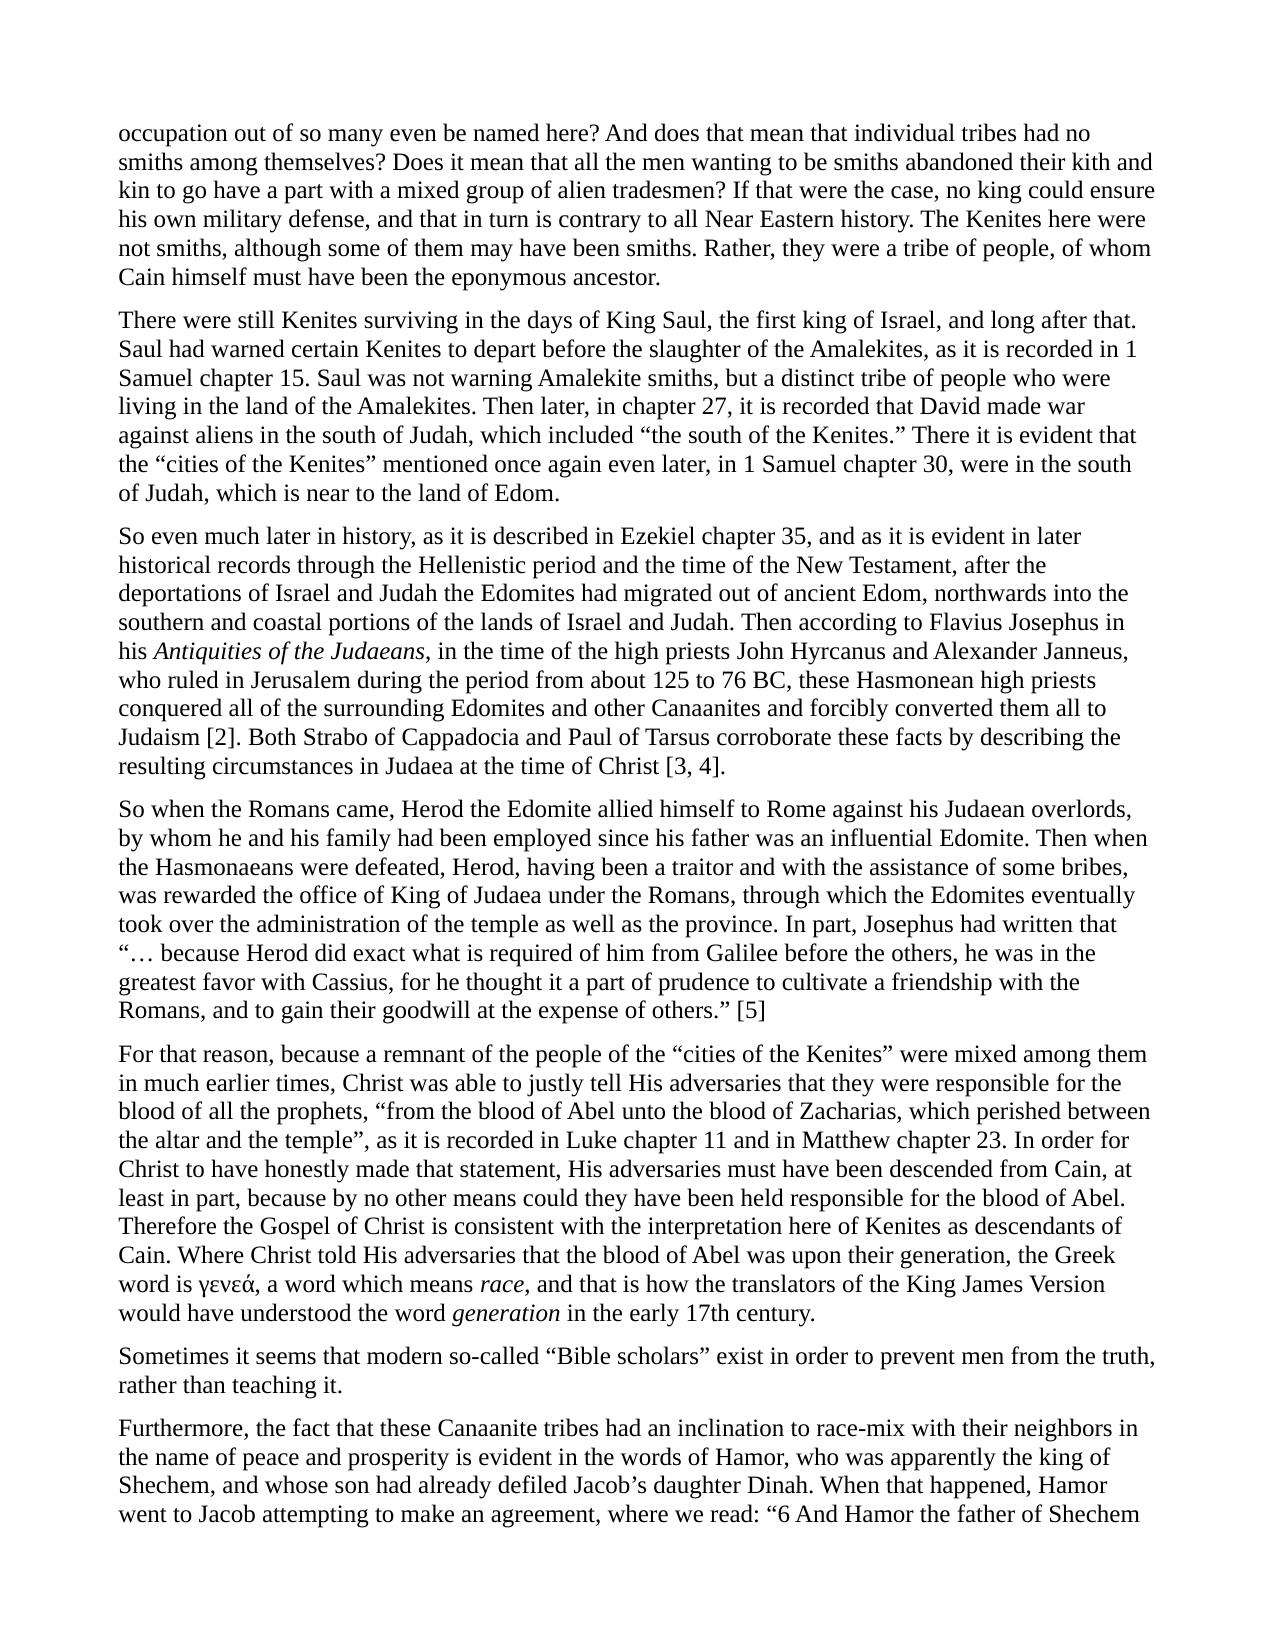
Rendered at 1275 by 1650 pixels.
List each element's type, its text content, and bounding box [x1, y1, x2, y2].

text Furthermore, the fact that these Canaanite tribes had an inclination to race-mix with their neighbors in the name of peace and prosperity is evident in the words of Hamor, who was apparently the king of Shechem, and whose son had already defiled Jacob’s daughter Dinah. When that happened, Hamor went to Jacob attempting to make an agreement, where we read: “6 And Hamor the father of Shechem [118, 1413, 1157, 1528]
text For that reason, because a remnant of the people of the “cities of the Kenites” were mixed among them in much earlier times, Christ was able to justly tell His adversaries that they were responsible for the blood of all the prophets, “from the blood of Abel unto the blood of Zacharias, which perished between the altar and the temple”, as it is recorded in Luke chapter 11 and in Matthew chapter 23. In order for Christ to have honestly made that statement, His adversaries must have been descended from Cain, at least in part, because by no other means could they have been held responsible for the blood of Abel. Therefore the Gospel of Christ is consistent with the interpretation here of Kenites as descendants of Cain. Where Christ told His adversaries that the blood of Abel was upon their generation, the Greek word is γενεά, a word which means race, and that is how the translators of the King James Version would have understood the word generation in the early 17th century. [118, 1039, 1157, 1326]
text So even much later in history, as it is described in Ezekiel chapter 35, and as it is evident in later historical records through the Hellenistic period and the time of the New Testament, after the deportations of Israel and Judah the Edomites had migrated out of ancient Edom, northwards into the southern and coastal portions of the lands of Israel and Judah. Then according to Flavius Josephus in his Antiquities of the Judaeans, in the time of the high priests John Hyrcanus and Alexander Janneus, who ruled in Jerusalem during the period from about 125 to 76 BC, these Hasmonean high priests conquered all of the surrounding Edomites and other Canaanites and forcibly converted them all to Judaism [2]. Both Strabo of Cappadocia and Paul of Tarsus corroborate these facts by describing the resulting circumstances in Judaea at the time of Christ [3, 4]. [118, 521, 1157, 780]
text There were still Kenites surviving in the days of King Saul, the first king of Israel, and long after that. Saul had warned certain Kenites to depart before the slaughter of the Amalekites, as it is recorded in 1 Samuel chapter 15. Saul was not warning Amalekite smiths, but a distinct tribe of people who were living in the land of the Amalekites. Then later, in chapter 27, it is recorded that David made war against aliens in the south of Judah, which included “the south of the Kenites.” There it is evident that the “cities of the Kenites” mentioned once again even later, in 1 Samuel chapter 30, were in the south of Judah, which is near to the land of Edom. [118, 305, 1157, 506]
text So when the Romans came, Herod the Edomite allied himself to Rome against his Judaean overlords, by whom he and his family had been employed since his father was an influential Edomite. Then when the Hasmonaeans were defeated, Herod, having been a traitor and with the assistance of some bribes, was rewarded the office of King of Judaea under the Romans, through which the Edomites eventually took over the administration of the temple as well as the province. In part, Josephus had written that “… because Herod did exact what is required of him from Galilee before the others, he was in the greatest favor with Cassius, for he thought it a part of prudence to cultivate a friendship with the Romans, and to gain their goodwill at the expense of others.” [5] [118, 794, 1157, 1024]
text Sometimes it seems that modern so-called “Bible scholars” exist in order to prevent men from the truth, rather than teaching it. [118, 1341, 1157, 1398]
text occupation out of so many even be named here? And does that mean that individual tribes had no smiths among themselves? Does it mean that all the men wanting to be smiths abandoned their kith and kin to go have a part with a mixed group of alien tradesmen? If that were the case, no king could ensure his own military defense, and that in turn is contrary to all Near Eastern history. The Kenites here were not smiths, although some of them may have been smiths. Rather, they were a tribe of people, of whom Cain himself must have been the eponymous ancestor. [118, 118, 1157, 291]
